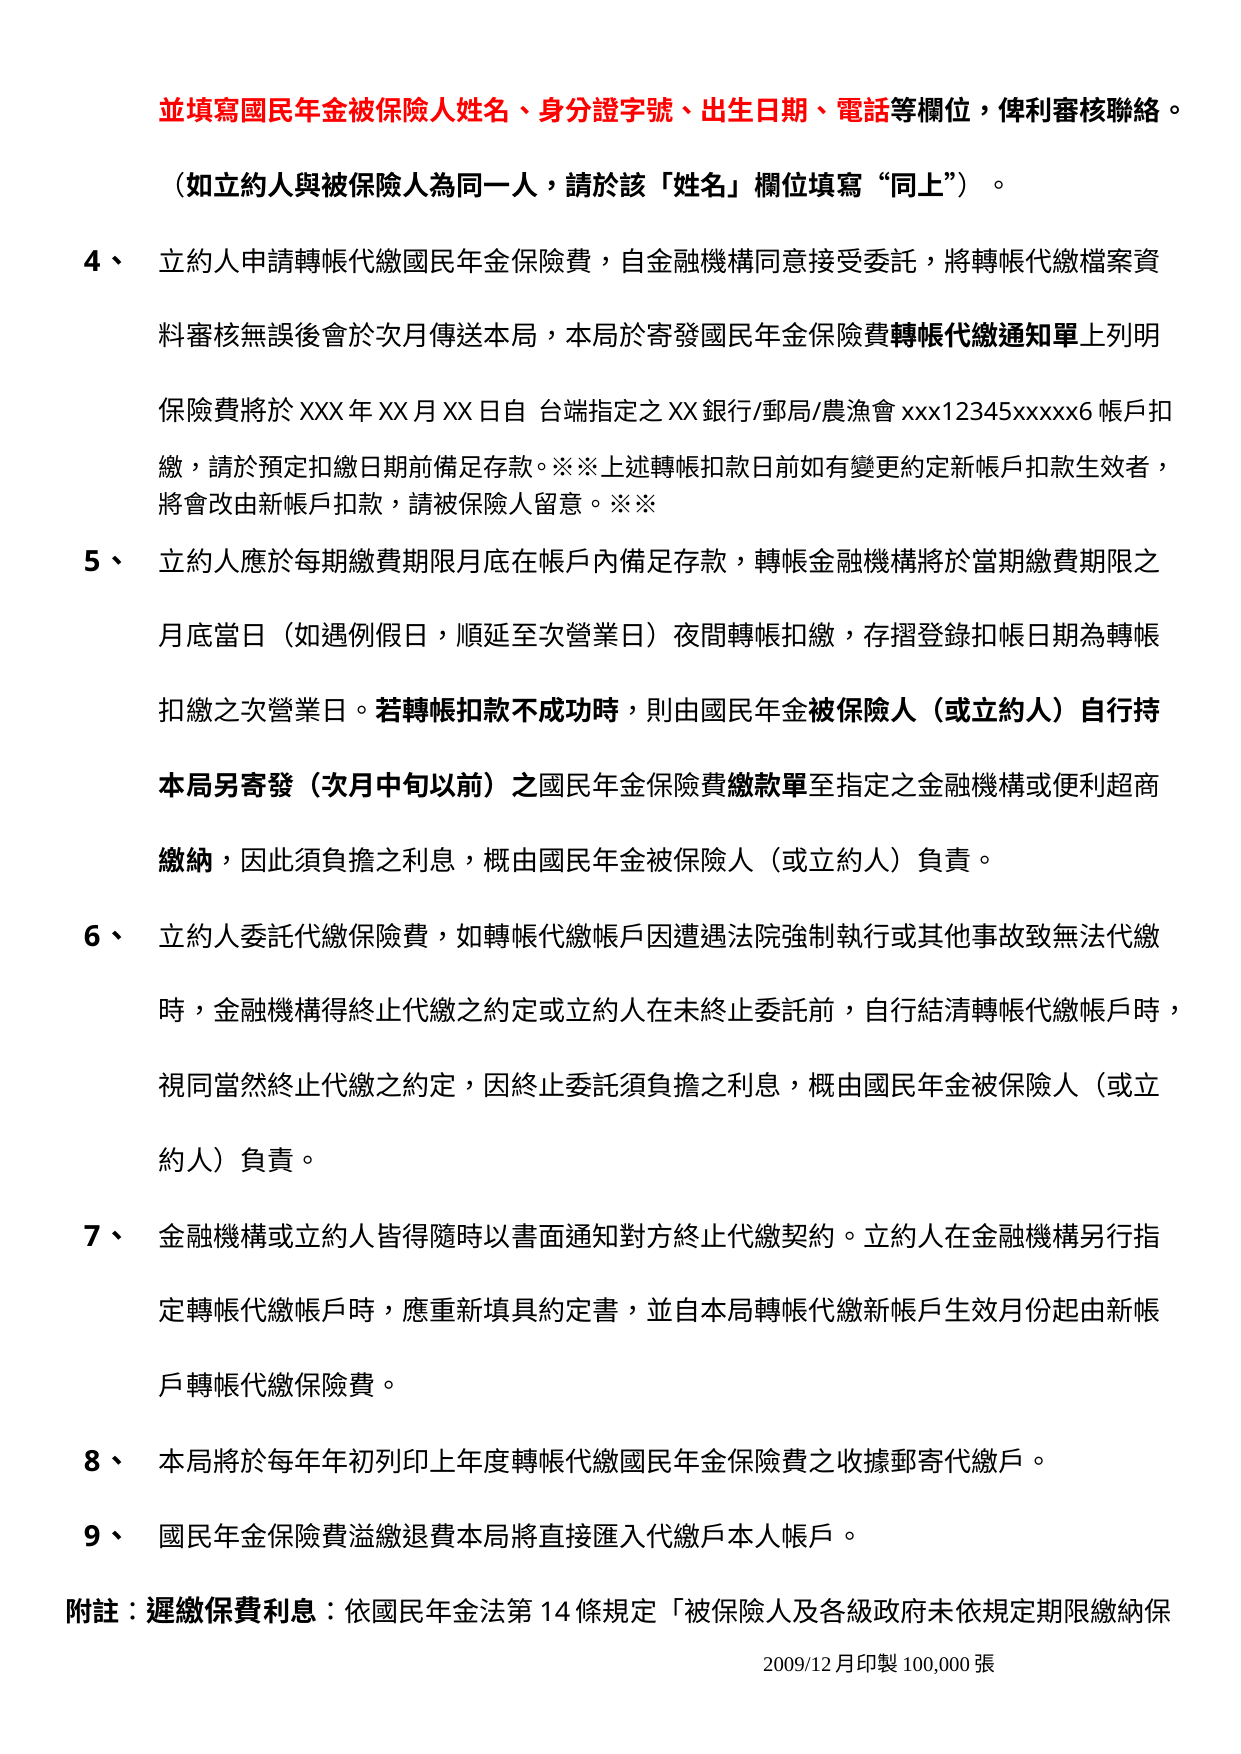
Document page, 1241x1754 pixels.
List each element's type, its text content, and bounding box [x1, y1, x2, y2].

list 立約人應於每期繳費期限月底在帳戶內備足存款，轉帳金融機構將於當期繳費期限之月底當日（如遇例假日，順延至次營業日）夜間轉帳扣繳，存摺登錄扣帳日期為轉帳扣繳之次營業日。若轉帳扣款不成功時，則由國民年金被保險人（或立約人）自行持本局另寄發（次月中旬以前）之國民年金保險費繳款單至指定之金融機構或便利超商繳納，因此須負擔之利息，概由國民年金被保險人（或立約人）負責。 [84, 521, 1175, 896]
text 附註：遲繳保費利息：依國民年金法第14條規定「被保險人及各級政府未依規定期限繳納保 [65, 1571, 1175, 1646]
list 立約人申請轉帳代繳國民年金保險費，自金融機構同意接受委託，將轉帳代繳檔案資料審核無誤後會於次月傳送本局，本局於寄發國民年金保險費轉帳代繳通知單上列明保險費將於XXX年XX月XX日自 台端指定之XX銀行/郵局/農漁會xxx12345xxxxx6帳戶扣繳，請於預定扣繳日期前備足存款。※※上述轉帳扣款日前如有變更約定新帳戶扣款生效者，將會改由新帳戶扣款，請被保險人留意。※※ [84, 221, 1175, 521]
list 本局將於每年年初列印上年度轉帳代繳國民年金保險費之收據郵寄代繳戶。 [84, 1421, 1175, 1496]
list 金融機構或立約人皆得隨時以書面通知對方終止代繳契約。立約人在金融機構另行指定轉帳代繳帳戶時，應重新填具約定書，並自本局轉帳代繳新帳戶生效月份起由新帳戶轉帳代繳保險費。 [84, 1196, 1175, 1421]
list 立約人委託代繳保險費，如轉帳代繳帳戶因遭遇法院強制執行或其他事故致無法代繳時，金融機構得終止代繳之約定或立約人在未終止委託前，自行結清轉帳代繳帳戶時，視同當然終止代繳之約定，因終止委託須負擔之利息，概由國民年金被保險人（或立約人）負責。 [84, 896, 1175, 1196]
list 國民年金保險費溢繳退費本局將直接匯入代繳戶本人帳戶。 [84, 1496, 1175, 1571]
list 立約人填寫本約定書時，應正確填寫指定轉帳之金融機構帳號、戶名、電話及蓋章後，並填寫國民年金被保險人姓名、身分證字號、出生日期、電話等欄位，俾利審核聯絡。（如立約人與被保險人為同一人，請於該「姓名」欄位填寫“同上”）。 [84, 71, 1175, 221]
